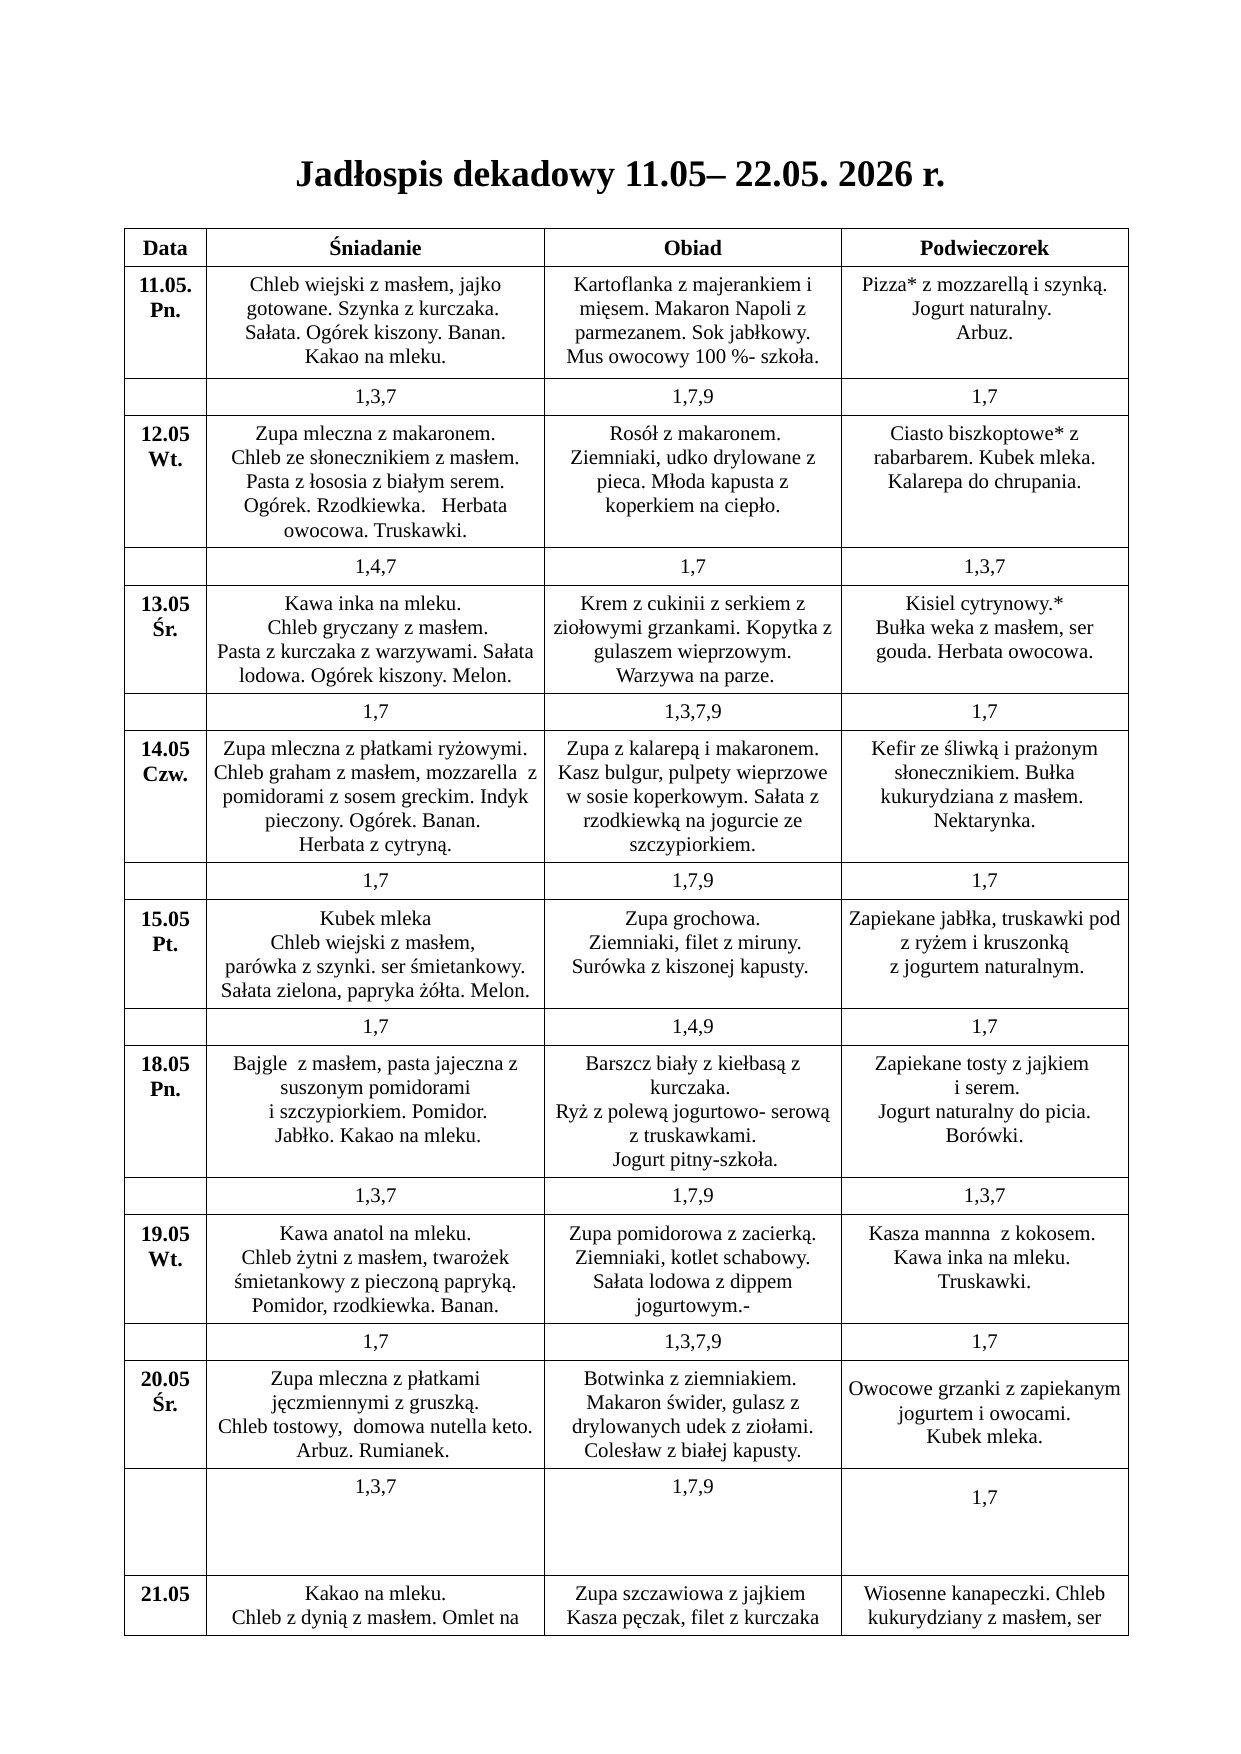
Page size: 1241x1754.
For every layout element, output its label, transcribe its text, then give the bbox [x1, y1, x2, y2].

table_cell Kubek mleka Chleb wiejski z masłem, parówka z szynki. ser śmietankowy. Sałata zielona, papryka żółta. Melon. [207, 900, 544, 1008]
table_cell 1,4,9 [545, 1009, 841, 1045]
table_cell Zupa mleczna z makaronem. Chleb ze słonecznikiem z masłem. Pasta z łososia z białym serem. Ogórek. Rzodkiewka. Herbata owocowa. Truskawki. [207, 416, 544, 547]
table_cell Kasza mannna z kokosem. Kawa inka na mleku. Truskawki. [842, 1215, 1128, 1322]
table_cell 18.05 Pn. [125, 1046, 206, 1177]
table_cell Botwinka z ziemniakiem. Makaron świder, gulasz z drylowanych udek z ziołami. Colesław z białej kapusty. [545, 1361, 841, 1468]
table_cell Kisiel cytrynowy.* Bułka weka z masłem, ser gouda. Herbata owocowa. [842, 586, 1128, 693]
table_cell 20.05 Śr. [125, 1361, 206, 1468]
table_cell 1,3,7 [842, 548, 1128, 584]
table_cell Zupa pomidorowa z zacierką. Ziemniaki, kotlet schabowy. Sałata lodowa z dippem jogurtowym.- [545, 1215, 841, 1322]
table_cell Kakao na mleku. Chleb z dynią z masłem. Omlet na [207, 1576, 544, 1635]
table_cell Zupa z kalarepą i makaronem. Kasz bulgur, pulpety wieprzowe w sosie koperkowym. Sałata z rzodkiewką na jogurcie ze szczypiorkiem. [545, 731, 841, 862]
table_cell 1,3,7 [207, 1178, 544, 1214]
table_header Data [125, 229, 206, 266]
table_cell Rosół z makaronem. Ziemniaki, udko drylowane z pieca. Młoda kapusta z koperkiem na ciepło. [545, 416, 841, 547]
table_cell [125, 1009, 206, 1045]
table_cell [125, 863, 206, 899]
table_cell 19.05 Wt. [125, 1215, 206, 1322]
table_cell 1,7,9 [545, 863, 841, 899]
table_cell Zupa grochowa. Ziemniaki, filet z miruny. Surówka z kiszonej kapusty. [545, 900, 841, 1008]
table_cell [125, 548, 206, 584]
text Jadłospis dekadowy 11.05– 22.05. 2026 r. [118, 152, 1122, 195]
table_cell 1,3,7 [207, 379, 544, 415]
table_cell 1,3,7,9 [545, 694, 841, 730]
table_cell 1,7 [207, 1324, 544, 1360]
table_cell Kefir ze śliwką i prażonym słonecznikiem. Bułka kukurydziana z masłem. Nektarynka. [842, 731, 1128, 862]
table_cell Zupa szczawiowa z jajkiem Kasza pęczak, filet z kurczaka [545, 1576, 841, 1635]
table_cell [125, 379, 206, 415]
table_cell 1,3,7 [207, 1469, 544, 1575]
table_cell [125, 1469, 206, 1575]
table_cell Kartoflanka z majerankiem i mięsem. Makaron Napoli z parmezanem. Sok jabłkowy. Mus owocowy 100 %- szkoła. [545, 267, 841, 378]
table_cell Wiosenne kanapeczki. Chleb kukurydziany z masłem, ser [842, 1576, 1128, 1635]
table_cell 1,3,7,9 [545, 1324, 841, 1360]
table_cell 1,7 [842, 863, 1128, 899]
table_header Obiad [545, 229, 841, 266]
table_header Śniadanie [207, 229, 544, 266]
table_cell Barszcz biały z kiełbasą z kurczaka. Ryż z polewą jogurtowo- serową z truskawkami. Jogurt pitny-szkoła. [545, 1046, 841, 1177]
table_cell Owocowe grzanki z zapiekanym jogurtem i owocami. Kubek mleka. [842, 1361, 1128, 1468]
table_cell 1,7 [207, 1009, 544, 1045]
table_cell 15.05 Pt. [125, 900, 206, 1008]
table_cell 1,7,9 [545, 1469, 841, 1575]
table_cell 1,7 [842, 1009, 1128, 1045]
table_cell 1,7,9 [545, 1178, 841, 1214]
table_cell 1,4,7 [207, 548, 544, 584]
table_cell Pizza* z mozzarellą i szynką. Jogurt naturalny. Arbuz. [842, 267, 1128, 378]
table_cell 14.05 Czw. [125, 731, 206, 862]
table_cell Bajgle z masłem, pasta jajeczna z suszonym pomidorami i szczypiorkiem. Pomidor. Jabłko. Kakao na mleku. [207, 1046, 544, 1177]
table_cell [125, 1324, 206, 1360]
table_cell 1,7 [207, 863, 544, 899]
table_cell 1,7 [842, 1469, 1128, 1575]
table_cell Ciasto biszkoptowe* z rabarbarem. Kubek mleka. Kalarepa do chrupania. [842, 416, 1128, 547]
table_cell Kawa inka na mleku. Chleb gryczany z masłem. Pasta z kurczaka z warzywami. Sałata lodowa. Ogórek kiszony. Melon. [207, 586, 544, 693]
table_cell Zupa mleczna z płatkami jęczmiennymi z gruszką. Chleb tostowy, domowa nutella keto. Arbuz. Rumianek. [207, 1361, 544, 1468]
table_cell Kawa anatol na mleku. Chleb żytni z masłem, twarożek śmietankowy z pieczoną papryką. Pomidor, rzodkiewka. Banan. [207, 1215, 544, 1322]
table_cell Krem z cukinii z serkiem z ziołowymi grzankami. Kopytka z gulaszem wieprzowym. Warzywa na parze. [545, 586, 841, 693]
table_cell 13.05 Śr. [125, 586, 206, 693]
table_cell Chleb wiejski z masłem, jajko gotowane. Szynka z kurczaka. Sałata. Ogórek kiszony. Banan. Kakao na mleku. [207, 267, 544, 378]
table_cell 1,7 [842, 1324, 1128, 1360]
table_cell 12.05 Wt. [125, 416, 206, 547]
table_cell Zupa mleczna z płatkami ryżowymi. Chleb graham z masłem, mozzarella z pomidorami z sosem greckim. Indyk pieczony. Ogórek. Banan. Herbata z cytryną. [207, 731, 544, 862]
table_cell 21.05 [125, 1576, 206, 1635]
table_cell [125, 694, 206, 730]
table_cell 1,3,7 [842, 1178, 1128, 1214]
table_cell 1,7,9 [545, 379, 841, 415]
table_cell 1,7 [842, 694, 1128, 730]
table_cell [125, 1178, 206, 1214]
table_cell 1,7 [842, 379, 1128, 415]
table_cell Zapiekane tosty z jajkiem i serem. Jogurt naturalny do picia. Borówki. [842, 1046, 1128, 1177]
table_header Podwieczorek [842, 229, 1128, 266]
table_cell 11.05. Pn. [125, 267, 206, 378]
table_cell Zapiekane jabłka, truskawki pod z ryżem i kruszonką z jogurtem naturalnym. [842, 900, 1128, 1008]
table_cell 1,7 [545, 548, 841, 584]
table_cell 1,7 [207, 694, 544, 730]
